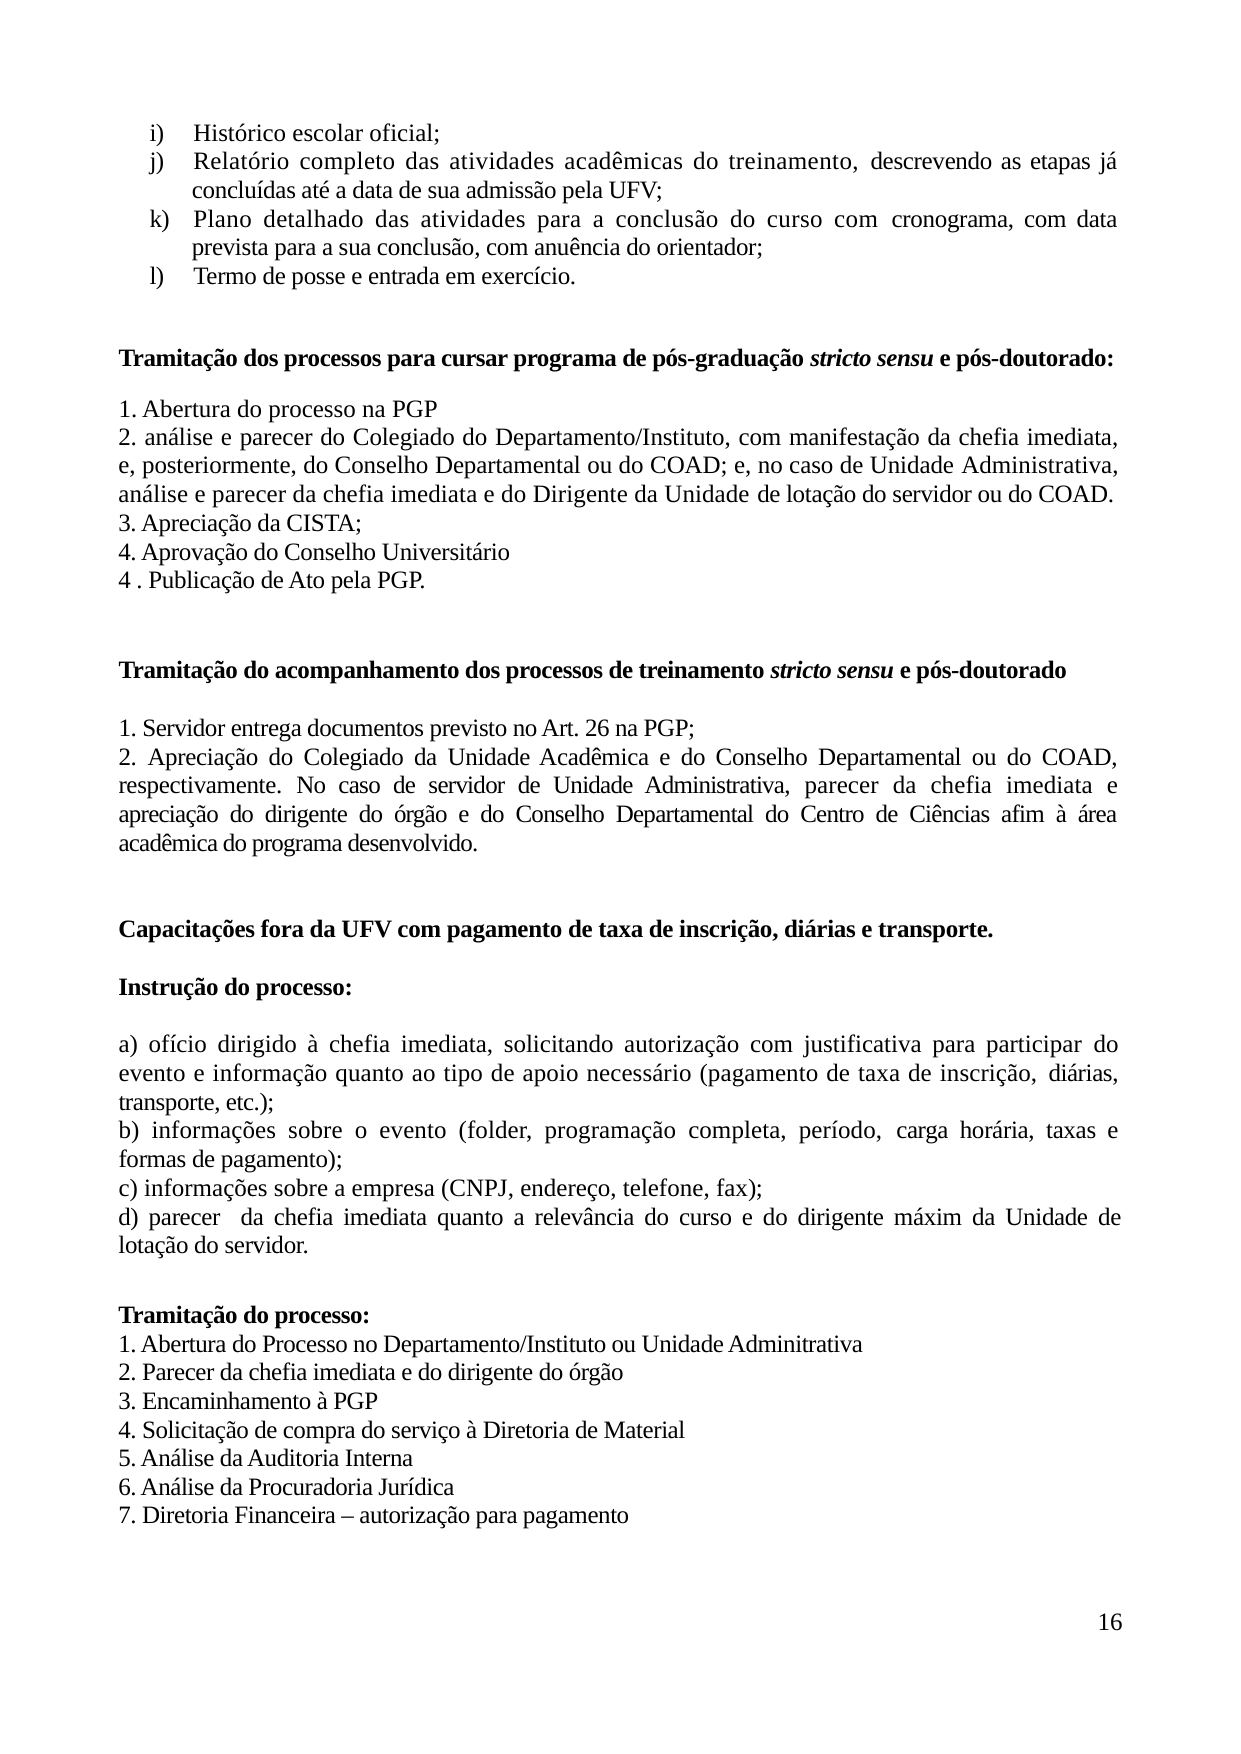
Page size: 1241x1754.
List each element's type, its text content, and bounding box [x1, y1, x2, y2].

text 1. Abertura do Processo no Departamento/Instituto ou Unidade Adminitrativa [118, 1329, 1122, 1358]
list Relatório completo das atividades acadêmicas do treinamento, descrevendo as etapas já concluídas até a data de sua admissão pela UFV; [149, 147, 1117, 204]
text 6. Análise da Procuradoria Jurídica [118, 1472, 1122, 1501]
text 4 . Publicação de Ato pela PGP. [118, 566, 1119, 594]
text 1. Abertura do processo na PGP [118, 397, 1118, 422]
text 2. Apreciação do Colegiado da Unidade Acadêmica e do Conselho Departamental ou do COAD, respectivamente. No caso de servidor de Unidade Administrativa, parecer da chefia imediata e apreciação do dirigente do órgão e do Conselho Departamental do Centro de Ciências afim à área acadêmica do programa desenvolvido. [118, 742, 1119, 857]
text 3. Encaminhamento à PGP [118, 1386, 1122, 1415]
text 2. Parecer da chefia imediata e do dirigente do órgão [118, 1358, 1122, 1386]
text Tramitação do acompanhamento dos processos de treinamento stricto sensu e pós-doutorado [118, 656, 1119, 685]
text 4. Aprovação do Conselho Universitário [118, 537, 1119, 566]
text 2. análise e parecer do Colegiado do Departamento/Instituto, com manifestação da chefia imediata, e, posteriormente, do Conselho Departamental ou do COAD; e, no caso de Unidade Administrativa, análise e parecer da chefia imediata e do Dirigente da Unidade de lotação do servidor ou do COAD. [118, 422, 1119, 508]
list Histórico escolar oficial; [149, 118, 1117, 147]
text c) informações sobre a empresa (CNPJ, endereço, telefone, fax); [118, 1173, 1119, 1202]
text 3. Apreciação da CISTA; [118, 508, 1119, 537]
text 7. Diretoria Financeira – autorização para pagamento [118, 1501, 1122, 1530]
text Capacitações fora da UFV com pagamento de taxa de inscrição, diárias e transporte. [118, 915, 1118, 943]
text 4. Solicitação de compra do serviço à Diretoria de Material [118, 1415, 1122, 1444]
text d) parecer da chefia imediata quanto a relevância do curso e do dirigente máxim da Unidade de lotação do servidor. [118, 1202, 1122, 1259]
text b) informações sobre o evento (folder, programação completa, período, carga horária, taxas e formas de pagamento); [118, 1116, 1119, 1173]
list Termo de posse e entrada em exercício. [149, 261, 1117, 290]
list Plano detalhado das atividades para a conclusão do curso com cronograma, com data prevista para a sua conclusão, com anuência do orientador; [149, 204, 1117, 261]
text Instrução do processo: [118, 972, 1118, 1001]
text Tramitação do processo: [118, 1301, 1122, 1329]
text a) ofício dirigido à chefia imediata, solicitando autorização com justificativa para participar do evento e informação quanto ao tipo de apoio necessário (pagamento de taxa de inscrição, diárias, transporte, etc.); [118, 1030, 1118, 1116]
text 5. Análise da Auditoria Interna [118, 1444, 1122, 1472]
text 1. Servidor entrega documentos previsto no Art. 26 na PGP; [118, 713, 1119, 742]
text Tramitação dos processos para cursar programa de pós-graduação stricto sensu e pós-doutorado: [118, 344, 1119, 372]
